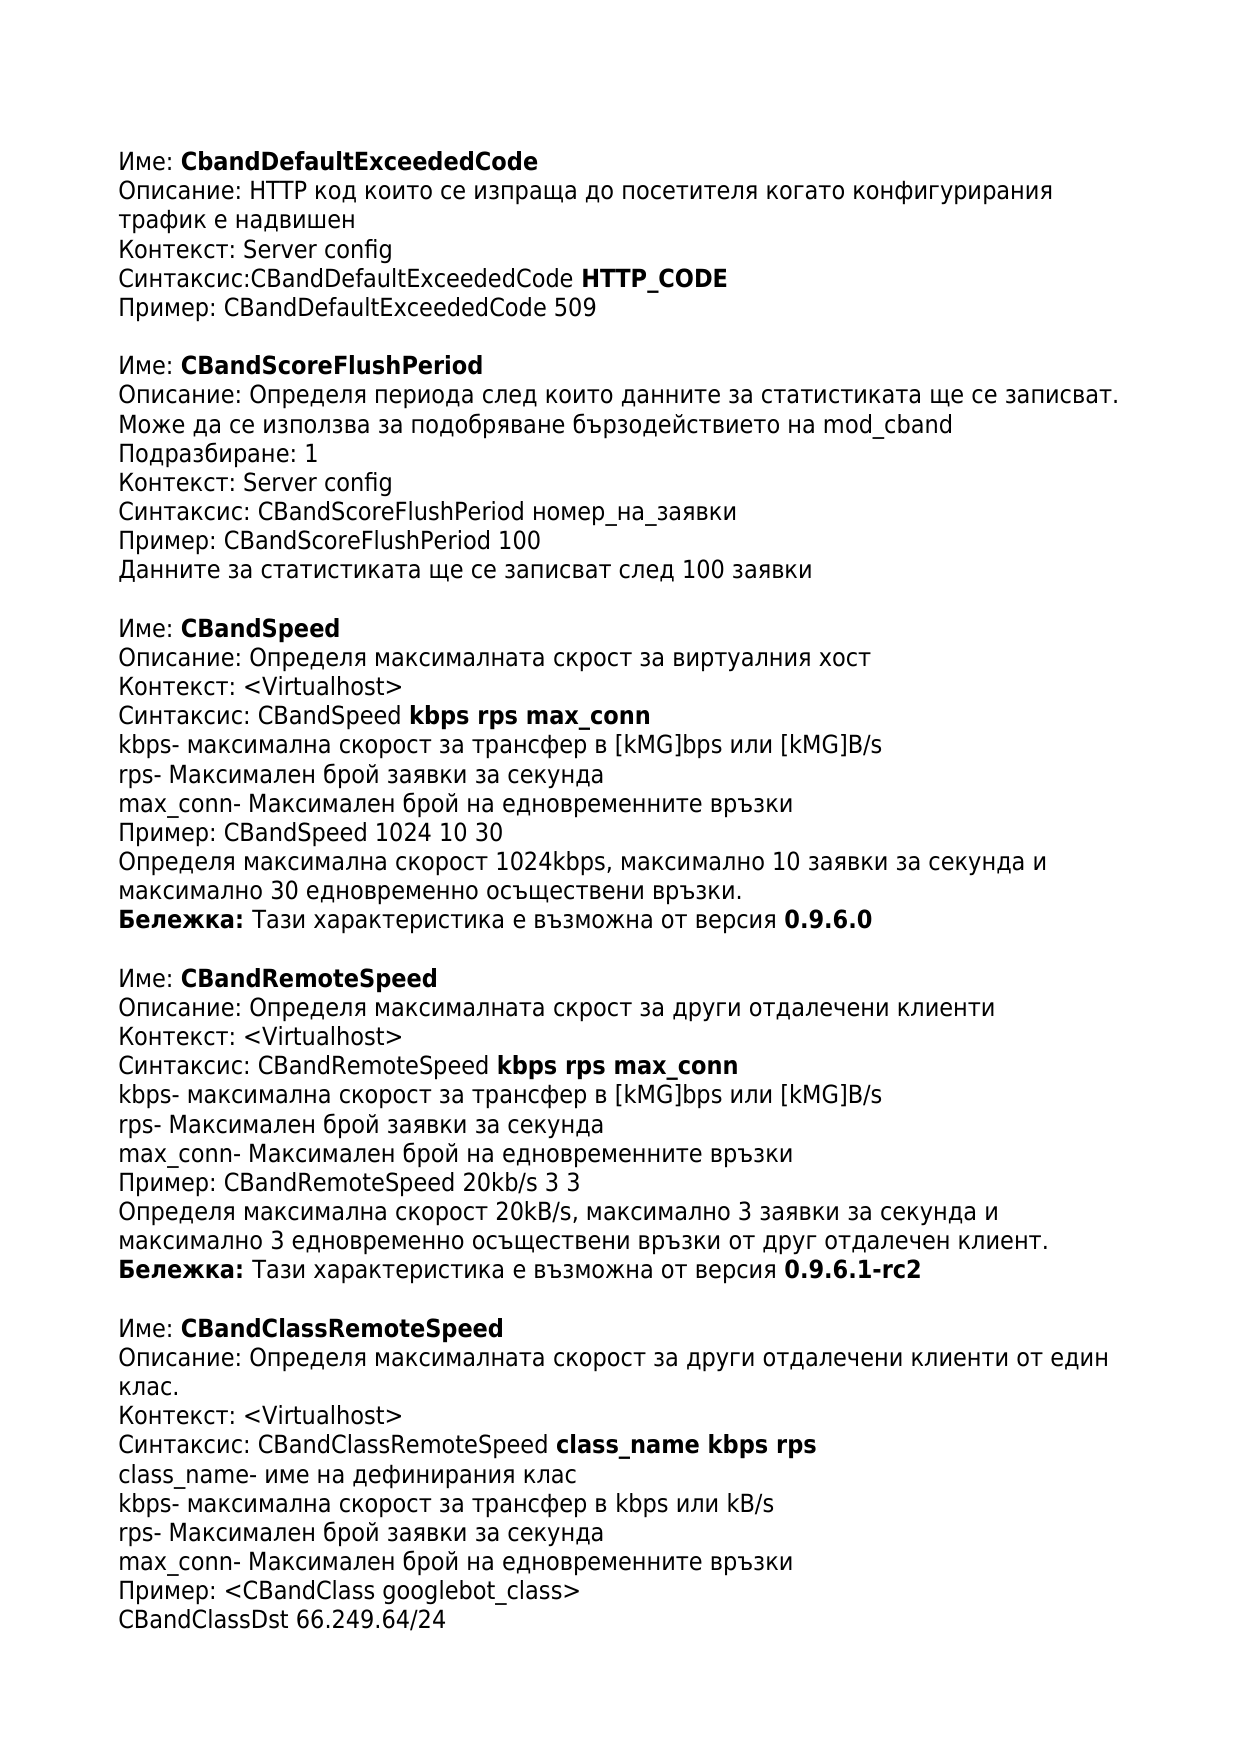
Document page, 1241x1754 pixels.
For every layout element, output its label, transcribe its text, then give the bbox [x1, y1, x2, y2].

text Синтаксис: CBandScoreFlushPeriod номер_на_заявки [118, 497, 1122, 526]
text Данните за статистиката ще се записват след 100 заявки [118, 556, 1122, 585]
text Описание: Определя периода след които данните за статистиката ще се записват. Може да се използва за подобряване бързодействието на mod_cband [118, 381, 1122, 439]
text Бележка: Тази характеристика е възможна от версия 0.9.6.1-rc2 [118, 1256, 1122, 1285]
text Име: CBandSpeed [118, 614, 1122, 643]
text Контекст: Server config [118, 468, 1122, 497]
text Описание: Определя максималната скорост за други отдалечени клиенти от един клас. [118, 1343, 1122, 1401]
text Описание: Определя максималната скрост за други отдалечени клиенти [118, 993, 1122, 1022]
text Пример: CBandScoreFlushPeriod 100 [118, 526, 1122, 556]
text Пример: CBandDefaultExceededCode 509 [118, 293, 1122, 322]
text Контекст: <Virtualhost> [118, 1022, 1122, 1051]
text Синтаксис: CBandClassRemoteSpeed class_name kbps rps [118, 1431, 1122, 1460]
text Определя максимална скорост 20kB/s, максимално 3 заявки за секунда и максимално 3 едновременно осъществени връзки от друг отдалечен клиент. [118, 1197, 1122, 1256]
text rps- Максимален брой заявки за секунда [118, 760, 1122, 789]
text max_conn- Максимален брой на едновременните връзки [118, 1139, 1122, 1168]
text Бележка: Тази характеристика е възможна от версия 0.9.6.0 [118, 906, 1122, 935]
text max_conn- Максимален брой на едновременните връзки [118, 1547, 1122, 1576]
text kbps- максимална скорост за трансфер в [kMG]bps или [kMG]B/s [118, 731, 1122, 760]
text Име: CBandRemoteSpeed [118, 964, 1122, 993]
text Име: CBandScoreFlushPeriod [118, 351, 1122, 381]
text Синтаксис: CBandSpeed kbps rps max_conn [118, 701, 1122, 731]
text Контекст: Server config [118, 235, 1122, 264]
text Синтаксис:CBandDefaultExceededCode HTTP_CODE [118, 264, 1122, 293]
text Пример: CBandRemoteSpeed 20kb/s 3 3 [118, 1168, 1122, 1197]
text Описание: HTTP код които се изпраща до посетителя когато конфигурирания трафик е надвишен [118, 176, 1122, 235]
text kbps- максимална скорост за трансфер в [kMG]bps или [kMG]B/s [118, 1081, 1122, 1110]
text kbps- максимална скорост за трансфер в kbps или kB/s [118, 1489, 1122, 1518]
text class_name- име на дефинирания клас [118, 1460, 1122, 1489]
text Име: CBandClassRemoteSpeed [118, 1314, 1122, 1343]
text Контекст: <Virtualhost> [118, 1401, 1122, 1431]
text rps- Максимален брой заявки за секунда [118, 1110, 1122, 1139]
text Синтаксис: CBandRemoteSpeed kbps rps max_conn [118, 1051, 1122, 1081]
text rps- Максимален брой заявки за секунда [118, 1518, 1122, 1547]
text Определя максимална скорост 1024kbps, максимално 10 заявки за секунда и максимално 30 едновременно осъществени връзки. [118, 847, 1122, 906]
text Име: CbandDefaultExceededCode [118, 147, 1122, 176]
text max_conn- Максимален брой на едновременните връзки [118, 789, 1122, 818]
text Описание: Определя максималната скрост за виртуалния хост [118, 643, 1122, 672]
text Пример: <CBandClass googlebot_class> CBandClassDst 66.249.64/24 [118, 1576, 1122, 1635]
text Подразбиране: 1 [118, 439, 1122, 468]
text Контекст: <Virtualhost> [118, 672, 1122, 701]
text Пример: CBandSpeed 1024 10 30 [118, 818, 1122, 847]
